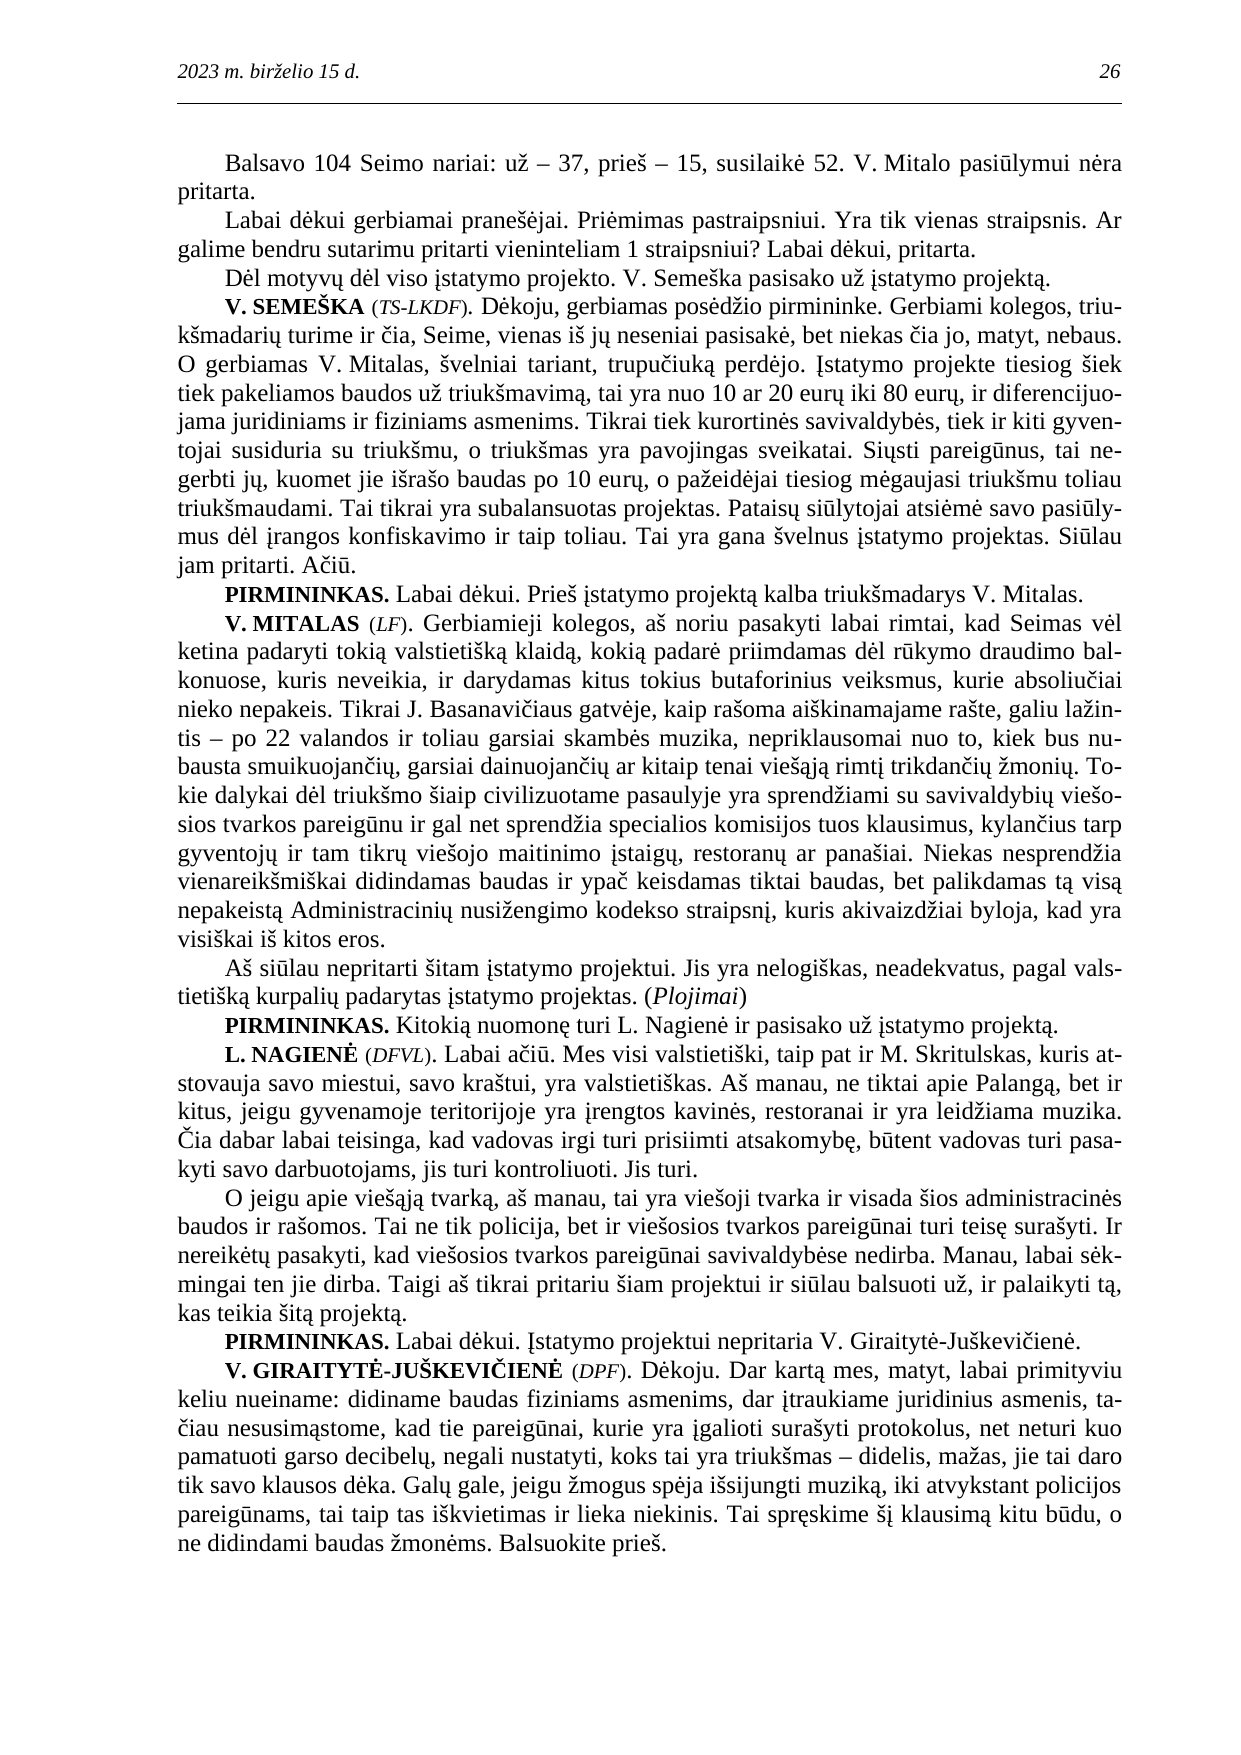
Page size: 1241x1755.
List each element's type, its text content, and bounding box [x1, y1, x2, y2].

text V. MITALAS (LF). Ger­bia­mie­ji ko­le­gos, aš no­riu pa­sa­ky­ti la­bai rim­tai, kad Sei­mas vėl ke­ti­na pa­da­ry­ti to­kią vals­tie­tiš­ką klai­dą, ko­kią pa­da­rė pri­im­da­mas dėl rū­ky­mo drau­di­mo bal­ko­nuo­se, ku­ris ne­vei­kia, ir da­ry­da­mas ki­tus to­kius bu­ta­fo­ri­nius veiks­mus, ku­rie ab­so­liu­čiai nie­ko ne­pa­keis. Tik­rai J. Ba­sa­na­vi­čiaus gat­vė­je, kaip ra­šo­ma aiš­ki­na­ma­ja­me raš­te, ga­liu la­žin­tis – po 22 va­lan­dos ir to­liau gar­siai skam­bės mu­zi­ka, ne­pri­klau­so­mai nuo to, kiek bus nu­baus­ta smui­kuo­jan­čių, gar­siai dai­nuo­jan­čių ar ki­taip te­nai vie­šą­ją rim­tį trik­dan­čių žmo­nių. To­kie da­ly­kai dėl triukš­mo šiaip ci­vi­li­zuo­ta­me pa­sau­ly­je yra spren­džia­mi su sa­vi­val­dy­bių vie­šo­sios tvar­kos pa­rei­gū­nu ir gal net spren­džia spe­cia­lios ko­mi­si­jos tuos klau­si­mus, ky­lan­čius tarp gy­ven­to­jų ir tam tik­rų vie­šo­jo mai­ti­ni­mo įstai­gų, res­to­ra­nų ar pa­na­šiai. Nie­kas ne­spren­džia vie­na­reikš­miš­kai di­din­da­mas bau­das ir ypač keis­da­mas tik­tai bau­das, bet pa­lik­da­mas tą vi­są ne­pa­keis­tą Ad­mi­nist­ra­ci­nių nu­si­žen­gi­mo ko­dek­so straips­nį, ku­ris aki­vaiz­džiai by­lo­ja, kad yra vi­siš­kai iš ki­tos eros. [177, 608, 1122, 953]
text PIRMININKAS. La­bai dė­kui. Prieš įsta­ty­mo pro­jek­tą kal­ba triukš­ma­da­rys V. Mi­ta­las. [177, 579, 1122, 608]
text PIRMININKAS. Ki­to­kią nuo­mo­nę tu­ri L. Na­gie­nė ir pa­si­sa­ko už įsta­ty­mo pro­jek­tą. [177, 1010, 1122, 1039]
text La­bai dė­kui ger­bia­mai pra­ne­šė­jai. Pri­ėmi­mas pa­straips­niui. Yra tik vie­nas straips­nis. Ar ga­li­me ben­dru su­ta­ri­mu pri­tar­ti vie­nin­te­liam 1 straips­niui? La­bai dė­kui, pri­tar­ta. [177, 205, 1122, 263]
text V. SEMEŠKA (TS-LKDF). Dė­ko­ju, ger­bia­mas po­sė­džio pir­mi­nin­ke. Ger­bia­mi ko­le­gos, triu­kš­ma­da­rių tu­ri­me ir čia, Sei­me, vie­nas iš jų ne­se­niai pa­si­sa­kė, bet nie­kas čia jo, ma­tyt, ne­baus. O ger­bia­mas V. Mi­ta­las, švel­niai ta­riant, tru­pu­čiu­ką per­dė­jo. Įsta­ty­mo pro­jek­te tie­siog šiek tiek pa­ke­lia­mos bau­dos už triukš­ma­vi­mą, tai yra nuo 10 ar 20 eu­rų iki 80 eu­rų, ir di­fe­ren­ci­juo­ja­ma ju­ri­di­niams ir fi­zi­niams as­me­nims. Tik­rai tiek ku­ror­ti­nės sa­vi­val­dy­bės, tiek ir ki­ti gy­ven­to­jai su­si­du­ria su triukš­mu, o triukš­mas yra pa­vo­jin­gas svei­ka­tai. Siųs­ti pa­rei­gū­nus, tai ne­gerb­ti jų, kuo­met jie iš­ra­šo bau­das po 10 eu­rų, o pa­žei­dė­jai tie­siog mė­gau­ja­si triukš­mu to­liau triukš­mau­da­mi. Tai tik­rai yra su­ba­lan­suo­tas pro­jek­tas. Pa­tai­sų siū­ly­to­jai at­si­ė­mė sa­vo pa­siū­ly­mus dėl įran­gos kon­fis­ka­vi­mo ir taip to­liau. Tai yra ga­na švel­nus įsta­ty­mo pro­jek­tas. Siū­lau jam pri­tar­ti. Ačiū. [177, 291, 1122, 579]
text O jei­gu apie vie­šą­ją tvar­ką, aš ma­nau, tai yra vie­šo­ji tvar­ka ir vi­sa­da šios ad­mi­nist­ra­ci­nės bau­dos ir ra­šo­mos. Tai ne tik po­li­ci­ja, bet ir vie­šo­sios tvar­kos pa­rei­gū­nai tu­ri tei­sę su­ra­šy­ti. Ir ne­rei­kė­tų pa­sa­ky­ti, kad vie­šo­sios tvar­kos pa­rei­gū­nai sa­vi­val­dy­bė­se ne­dir­ba. Ma­nau, la­bai sėk­min­gai ten jie dir­ba. Tai­gi aš tik­rai pri­ta­riu šiam pro­jek­tui ir siū­lau bal­suo­ti už, ir pa­lai­ky­ti tą, kas tei­kia ši­tą pro­jek­tą. [177, 1183, 1122, 1326]
text Aš siū­lau ne­pri­tar­ti ši­tam įsta­ty­mo pro­jek­tui. Jis yra ne­lo­giš­kas, ne­adek­va­tus, pa­gal vals­tie­tiš­ką kur­pa­lių pa­da­ry­tas įsta­ty­mo pro­jek­tas. (Plo­ji­mai) [177, 953, 1122, 1010]
text PIRMININKAS. La­bai dė­kui. Įsta­ty­mo pro­jek­tui ne­pri­ta­ria V. Gi­rai­ty­tė-Juš­ke­vi­čie­nė. [177, 1326, 1122, 1355]
text V. GIRAITYTĖ-JUŠKEVIČIENĖ (DPF). Dė­ko­ju. Dar kar­tą mes, ma­tyt, la­bai pri­mi­ty­viu ke­liu nu­ei­na­me: di­di­na­me bau­das fi­zi­niams as­me­nims, dar įtrau­kia­me ju­ri­di­nius as­me­nis, ta­čiau ne­su­si­mąs­to­me, kad tie pa­rei­gū­nai, ku­rie yra įga­lio­ti su­ra­šy­ti pro­to­ko­lus, net ne­tu­ri kuo pa­ma­tuo­ti gar­so de­ci­be­lų, ne­ga­li nu­sta­ty­ti, koks tai yra triukš­mas – di­de­lis, ma­žas, jie tai da­ro tik sa­vo klau­sos dė­ka. Ga­lų ga­le, jei­gu žmo­gus spė­ja iš­si­jung­ti mu­zi­ką, iki at­vyks­tant po­li­ci­jos pa­rei­gū­nams, tai taip tas iš­kvie­ti­mas ir lie­ka nie­ki­nis. Tai spręs­ki­me šį klau­si­mą ki­tu bū­du, o ne di­din­da­mi bau­das žmo­nėms. Bal­suo­ki­te prieš. [177, 1355, 1122, 1556]
text Bal­sa­vo 104 Sei­mo na­riai: už – 37, prieš – 15, su­si­lai­kė 52. V. Mi­ta­lo pa­siū­ly­mui nė­ra pri­tar­ta. [177, 148, 1122, 205]
text Dėl mo­ty­vų dėl vi­so įsta­ty­mo pro­jek­to. V. Se­meš­ka pa­si­sa­ko už įsta­ty­mo pro­jek­tą. [177, 263, 1122, 291]
text L. NAGIENĖ (DFVL). La­bai ačiū. Mes vi­si vals­tie­tiš­ki, taip pat ir M. Skri­tuls­kas, ku­ris at­sto­vau­ja sa­vo mies­tui, sa­vo kraš­tui, yra vals­tie­tiš­kas. Aš ma­nau, ne tik­tai apie Pa­lan­gą, bet ir ki­tus, jei­gu gy­ve­na­mo­je te­ri­to­ri­jo­je yra įreng­tos ka­vi­nės, res­to­ra­nai ir yra lei­džia­ma mu­zi­ka. Čia da­bar la­bai tei­sin­ga, kad va­do­vas ir­gi tu­ri pri­si­im­ti at­sa­ko­my­bę, bū­tent va­do­vas tu­ri pa­sa­ky­ti sa­vo dar­buo­to­jams, jis tu­ri kon­tro­liuo­ti. Jis tu­ri. [177, 1039, 1122, 1183]
